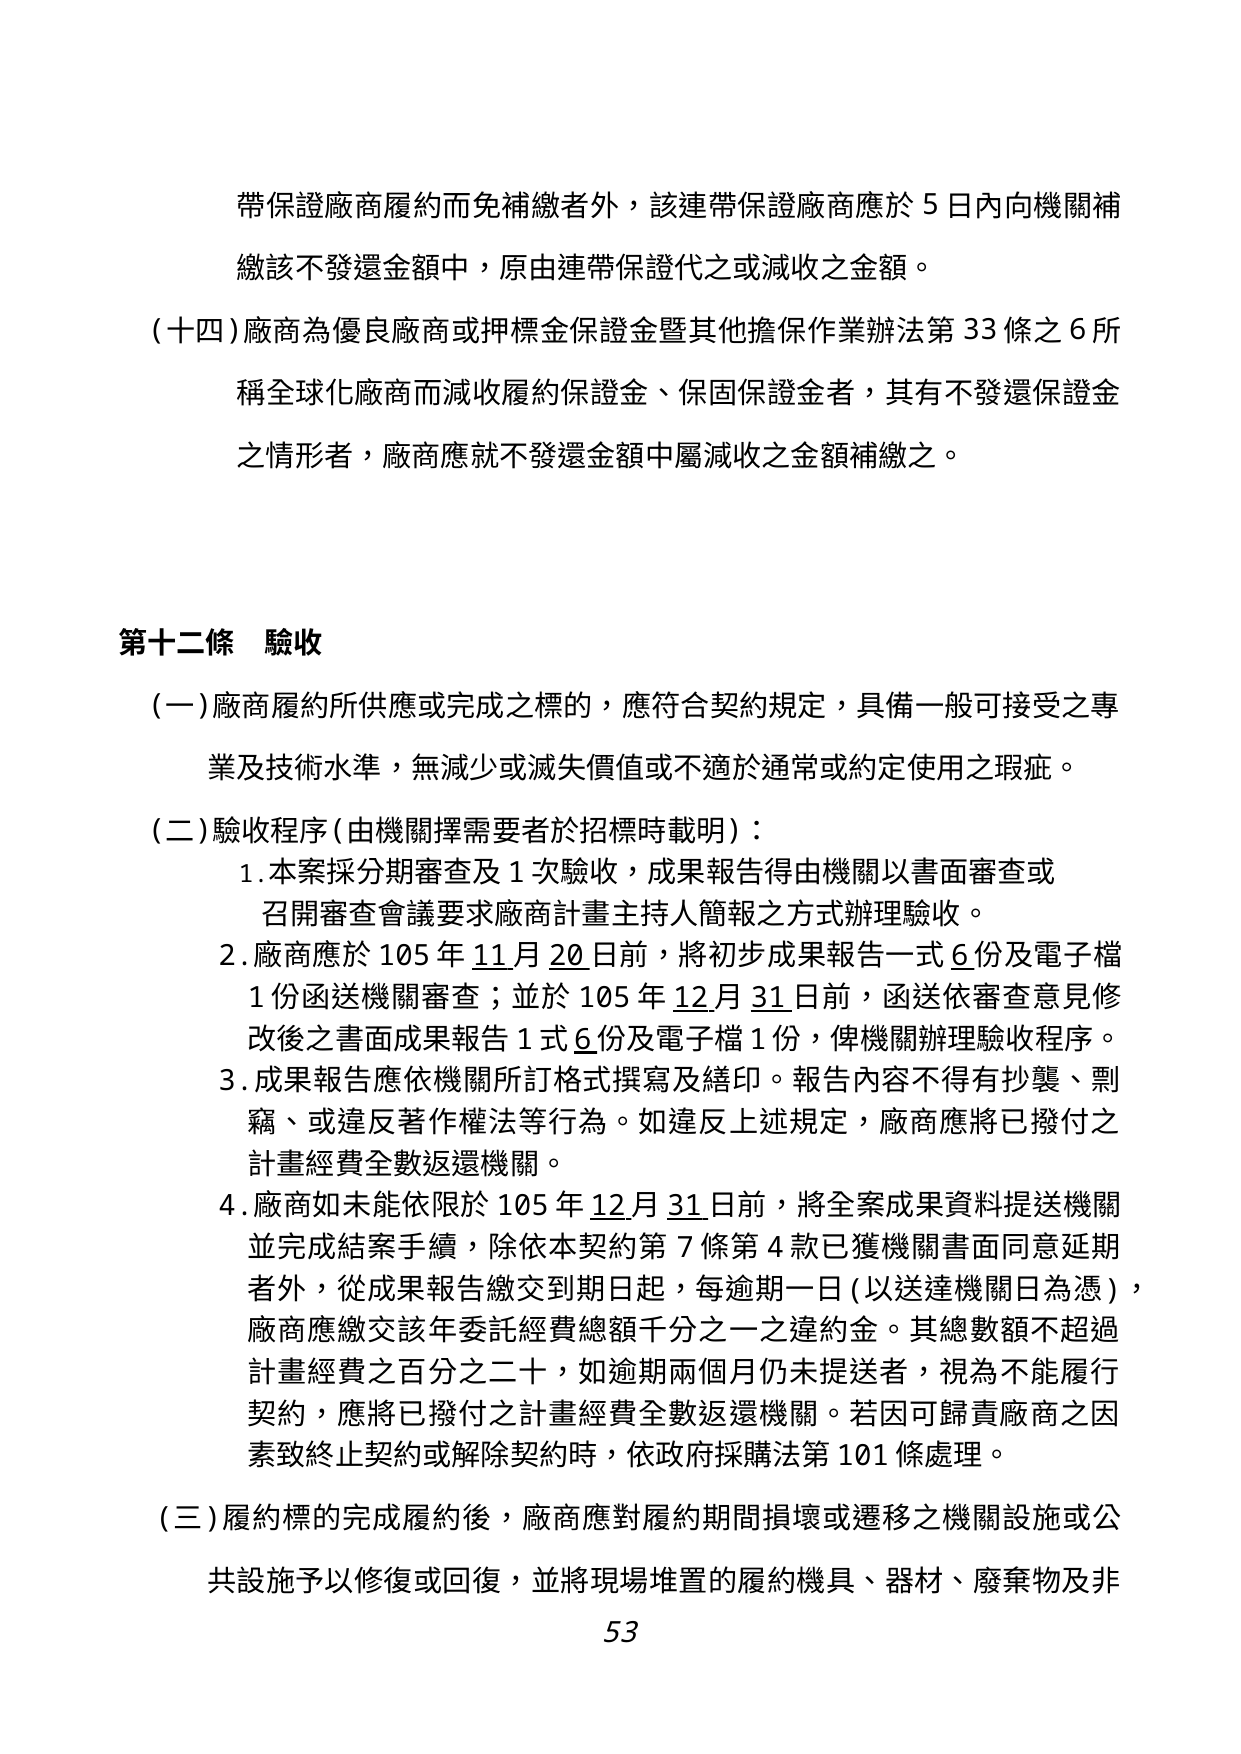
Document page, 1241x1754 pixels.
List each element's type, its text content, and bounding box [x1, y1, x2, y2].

text 3.成果報告應依機關所訂格式撰寫及繕印。報告內容不得有抄襲、剽竊、或違反著作權法等行為。如違反上述規定，廠商應將已撥付之計畫經費全數返還機關。 [218, 1057, 1122, 1182]
text (二)驗收程序(由機關擇需要者於招標時載明)： [148, 787, 1122, 849]
text (一)廠商履約所供應或完成之標的，應符合契約規定，具備一般可接受之專業及技術水準，無減少或滅失價值或不適於通常或約定使用之瑕疵。 [148, 662, 1122, 787]
text 1.本案採分期審查及1次驗收，成果報告得由機關以書面審查或 [103, 849, 1122, 891]
text 帶保證廠商履約而免補繳者外，該連帶保證廠商應於5日內向機關補繳該不發還金額中，原由連帶保證代之或減收之金額。 [148, 162, 1122, 287]
text (三)履約標的完成履約後，廠商應對履約期間損壞或遷移之機關設施或公共設施予以修復或回復，並將現場堆置的履約機具、器材、廢棄物及非 [137, 1474, 1122, 1599]
text (十四)廠商為優良廠商或押標金保證金暨其他擔保作業辦法第33條之6所稱全球化廠商而減收履約保證金、保固保證金者，其有不發還保證金之情形者，廠商應就不發還金額中屬減收之金額補繳之。 [148, 287, 1122, 474]
text 召開審查會議要求廠商計畫主持人簡報之方式辦理驗收。 [103, 891, 1122, 932]
text 第十二條 驗收 [118, 599, 1122, 662]
text 4.廠商如未能依限於105年12月31日前，將全案成果資料提送機關並完成結案手續，除依本契約第7條第4款已獲機關書面同意延期者外，從成果報告繳交到期日起，每逾期一日(以送達機關日為憑)，廠商應繳交該年委託經費總額千分之一之違約金。其總數額不超過計畫經費之百分之二十，如逾期兩個月仍未提送者，視為不能履行契約，應將已撥付之計畫經費全數返還機關。若因可歸責廠商之因素致終止契約或解除契約時，依政府採購法第101條處理。 [218, 1182, 1122, 1474]
text 2.廠商應於105年11月20日前，將初步成果報告一式6份及電子檔1份函送機關審查；並於105年12月31日前，函送依審查意見修改後之書面成果報告1式6份及電子檔1份，俾機關辦理驗收程序。 [218, 932, 1122, 1057]
